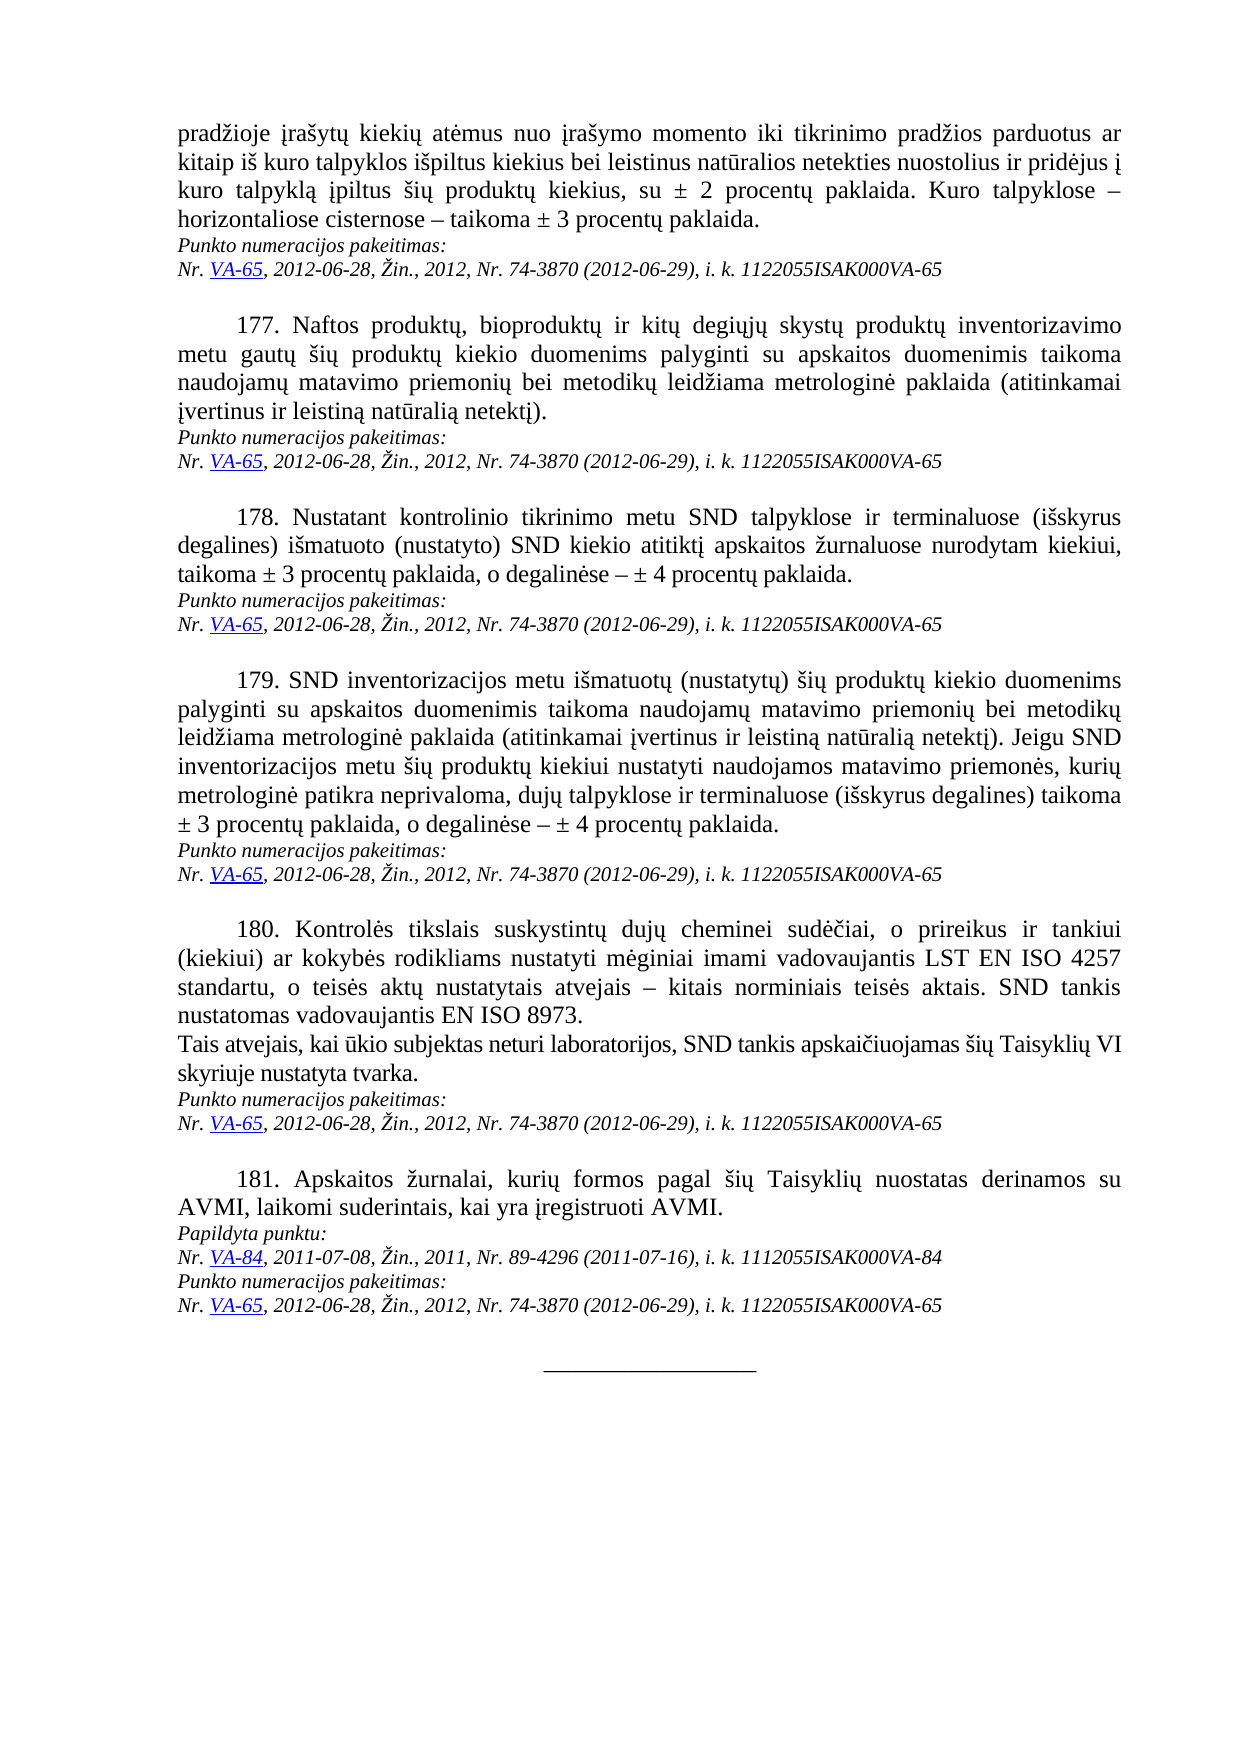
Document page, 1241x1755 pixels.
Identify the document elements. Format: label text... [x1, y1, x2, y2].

text Tais atvejais, kai ūkio subjektas neturi laboratorijos, SND tankis apskaičiuojamas šių Taisyklių VI skyriuje nustatyta tvarka. [177, 1029, 1122, 1087]
text 178. Nustatant kontrolinio tikrinimo metu SND talpyklose ir terminaluose (išskyrus degalines) išmatuoto (nustatyto) SND kiekio atitiktį apskaitos žurnaluose nurodytam kiekiui, taikoma ± 3 procentų paklaida, o degalinėse – ± 4 procentų paklaida. [177, 502, 1122, 588]
text Punkto numeracijos pakeitimas: [177, 1269, 1122, 1293]
text Nr. VA-65, 2012-06-28, Žin., 2012, Nr. 74-3870 (2012-06-29), i. k. 1122055ISAK000VA-65 [177, 862, 1122, 886]
text Punkto numeracijos pakeitimas: [177, 1087, 1122, 1111]
text 181. Apskaitos žurnalai, kurių formos pagal šių Taisyklių nuostatas derinamos su AVMI, laikomi suderintais, kai yra įregistruoti AVMI. [177, 1164, 1122, 1221]
text Nr. VA-65, 2012-06-28, Žin., 2012, Nr. 74-3870 (2012-06-29), i. k. 1122055ISAK000VA-65 [177, 1293, 1122, 1317]
text _________________ [177, 1346, 1122, 1375]
text pradžioje įrašytų kiekių atėmus nuo įrašymo momento iki tikrinimo pradžios parduotus ar kitaip iš kuro talpyklos išpiltus kiekius bei leistinus natūralios netekties nuostolius ir pridėjus į kuro talpyklą įpiltus šių produktų kiekius, su ± 2 procentų paklaida. Kuro talpyklose – horizontaliose cisternose – taikoma ± 3 procentų paklaida. [177, 118, 1122, 233]
text Papildyta punktu: [177, 1221, 1122, 1245]
text Nr. VA-65, 2012-06-28, Žin., 2012, Nr. 74-3870 (2012-06-29), i. k. 1122055ISAK000VA-65 [177, 449, 1122, 473]
text Punkto numeracijos pakeitimas: [177, 588, 1122, 612]
text Nr. VA-65, 2012-06-28, Žin., 2012, Nr. 74-3870 (2012-06-29), i. k. 1122055ISAK000VA-65 [177, 1111, 1122, 1135]
text Punkto numeracijos pakeitimas: [177, 837, 1122, 862]
text Nr. VA-65, 2012-06-28, Žin., 2012, Nr. 74-3870 (2012-06-29), i. k. 1122055ISAK000VA-65 [177, 612, 1122, 636]
text Punkto numeracijos pakeitimas: [177, 425, 1122, 449]
text 177. Naftos produktų, bioproduktų ir kitų degiųjų skystų produktų inventorizavimo metu gautų šių produktų kiekio duomenims palyginti su apskaitos duomenimis taikoma naudojamų matavimo priemonių bei metodikų leidžiama metrologinė paklaida (atitinkamai įvertinus ir leistiną natūralią netektį). [177, 310, 1122, 425]
text Punkto numeracijos pakeitimas: [177, 233, 1122, 257]
text 179. SND inventorizacijos metu išmatuotų (nustatytų) šių produktų kiekio duomenims palyginti su apskaitos duomenimis taikoma naudojamų matavimo priemonių bei metodikų leidžiama metrologinė paklaida (atitinkamai įvertinus ir leistiną natūralią netektį). Jeigu SND inventorizacijos metu šių produktų kiekiui nustatyti naudojamos matavimo priemonės, kurių metrologinė patikra neprivaloma, dujų talpyklose ir terminaluose (išskyrus degalines) taikoma ± 3 procentų paklaida, o degalinėse – ± 4 procentų paklaida. [177, 665, 1122, 837]
text Nr. VA-65, 2012-06-28, Žin., 2012, Nr. 74-3870 (2012-06-29), i. k. 1122055ISAK000VA-65 [177, 257, 1122, 281]
text 180. Kontrolės tikslais suskystintų dujų cheminei sudėčiai, o prireikus ir tankiui (kiekiui) ar kokybės rodikliams nustatyti mėginiai imami vadovaujantis LST EN ISO 4257 standartu, o teisės aktų nustatytais atvejais – kitais norminiais teisės aktais. SND tankis nustatomas vadovaujantis EN ISO 8973. [177, 914, 1122, 1029]
text Nr. VA-84, 2011-07-08, Žin., 2011, Nr. 89-4296 (2011-07-16), i. k. 1112055ISAK000VA-84 [177, 1245, 1122, 1269]
